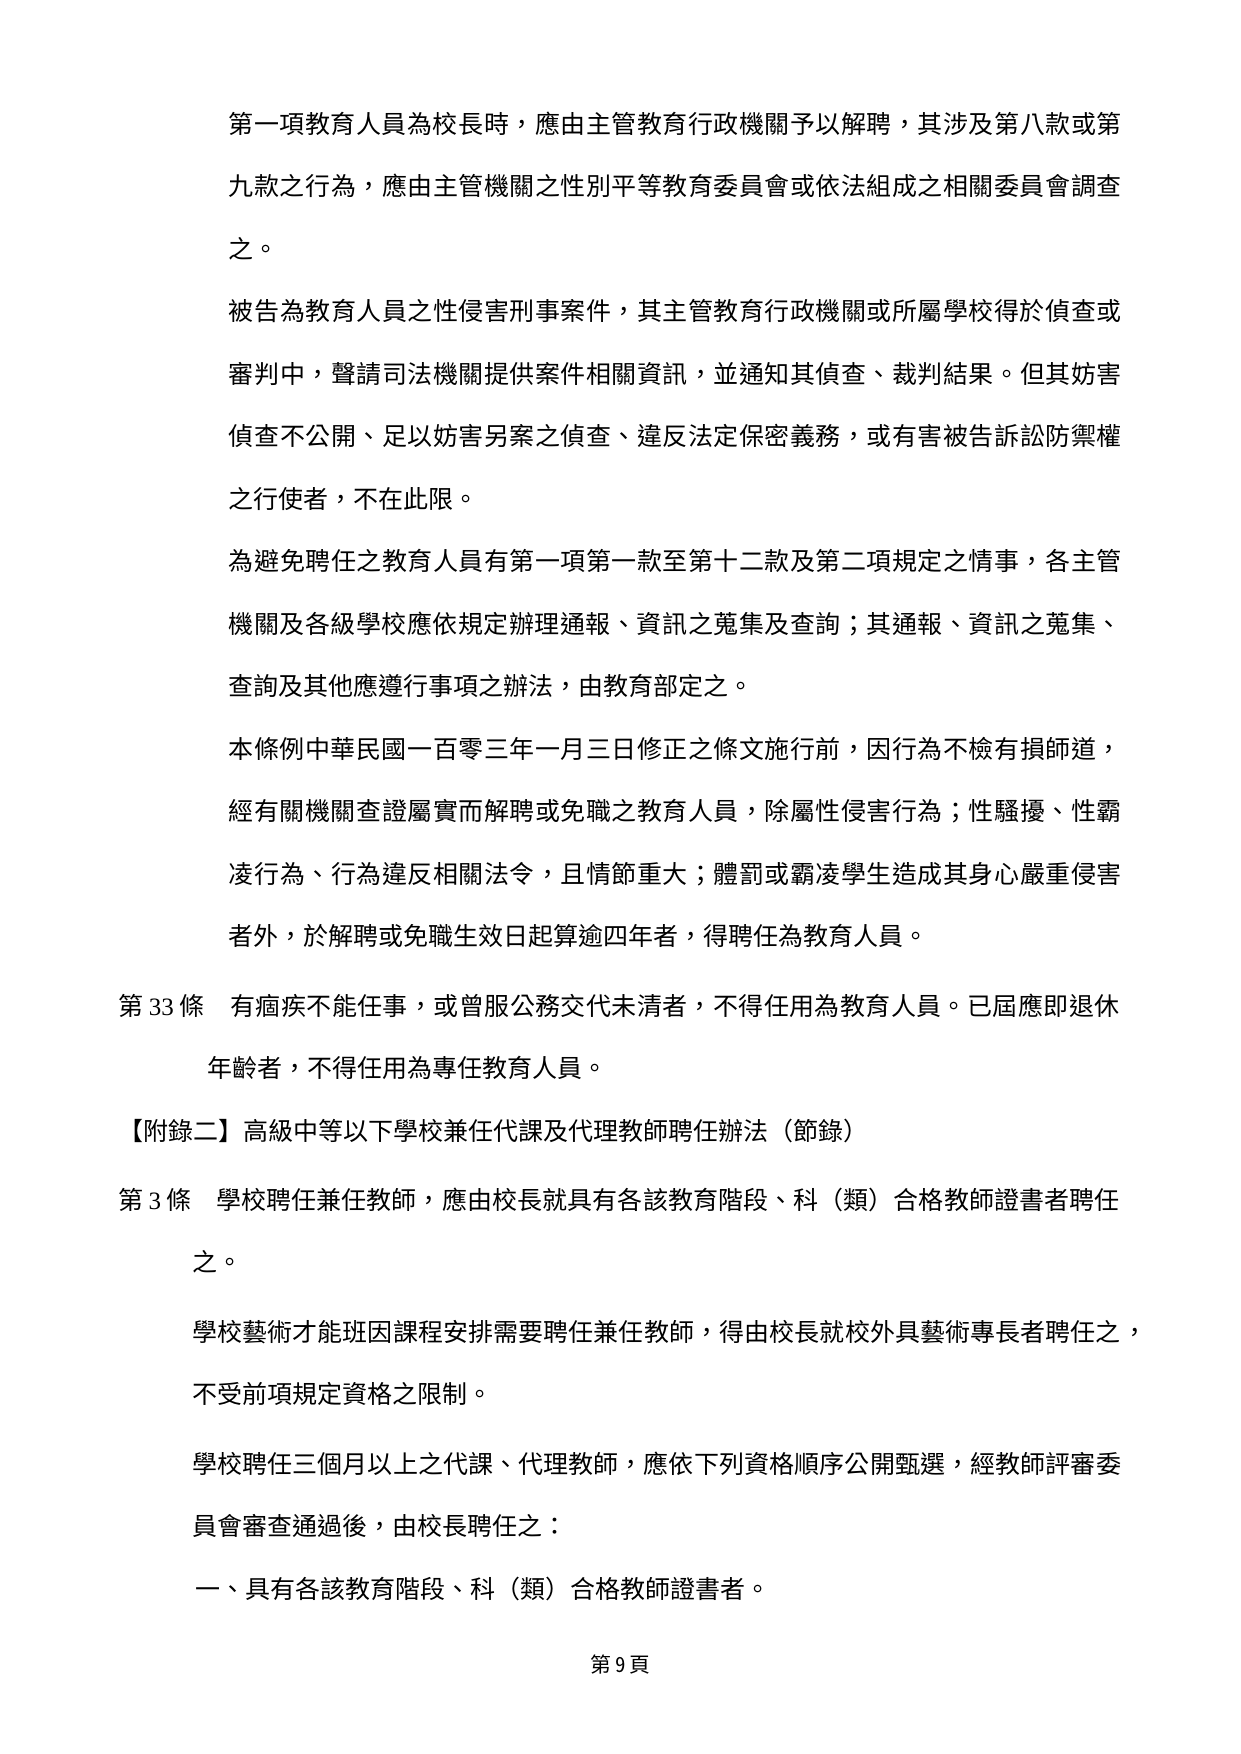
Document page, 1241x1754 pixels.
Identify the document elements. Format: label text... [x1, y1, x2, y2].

text 【附錄二】高級中等以下學校兼任代課及代理教師聘任辦法（節錄） [118, 1087, 1122, 1150]
text 為避免聘任之教育人員有第一項第一款至第十二款及第二項規定之情事，各主管機關及各級學校應依規定辦理通報、資訊之蒐集及查詢；其通報、資訊之蒐集、查詢及其他應遵行事項之辦法，由教育部定之。 [229, 518, 1122, 706]
text 學校藝術才能班因課程安排需要聘任兼任教師，得由校長就校外具藝術專長者聘任之，不受前項規定資格之限制。 [192, 1289, 1122, 1414]
text 第33條 有痼疾不能任事，或曾服公務交代未清者，不得任用為教育人員。已屆應即退休年齡者，不得任用為專任教育人員。 [118, 962, 1122, 1087]
text 一、具有各該教育階段、科（類）合格教師證書者。 [118, 1546, 1122, 1608]
text 本條例中華民國一百零三年一月三日修正之條文施行前，因行為不檢有損師道，經有關機關查證屬實而解聘或免職之教育人員，除屬性侵害行為；性騷擾、性霸凌行為、行為違反相關法令，且情節重大；體罰或霸凌學生造成其身心嚴重侵害者外，於解聘或免職生效日起算逾四年者，得聘任為教育人員。 [229, 706, 1122, 956]
text 第一項教育人員為校長時，應由主管教育行政機關予以解聘，其涉及第八款或第九款之行為，應由主管機關之性別平等教育委員會或依法組成之相關委員會調查之。 [229, 81, 1122, 268]
text 第3條 學校聘任兼任教師，應由校長就具有各該教育階段、科（類）合格教師證書者聘任之。 [118, 1157, 1122, 1282]
text 學校聘任三個月以上之代課、代理教師，應依下列資格順序公開甄選，經教師評審委員會審查通過後，由校長聘任之： [192, 1421, 1122, 1546]
text 被告為教育人員之性侵害刑事案件，其主管教育行政機關或所屬學校得於偵查或審判中，聲請司法機關提供案件相關資訊，並通知其偵查、裁判結果。但其妨害偵查不公開、足以妨害另案之偵查、違反法定保密義務，或有害被告訴訟防禦權之行使者，不在此限。 [229, 268, 1122, 518]
